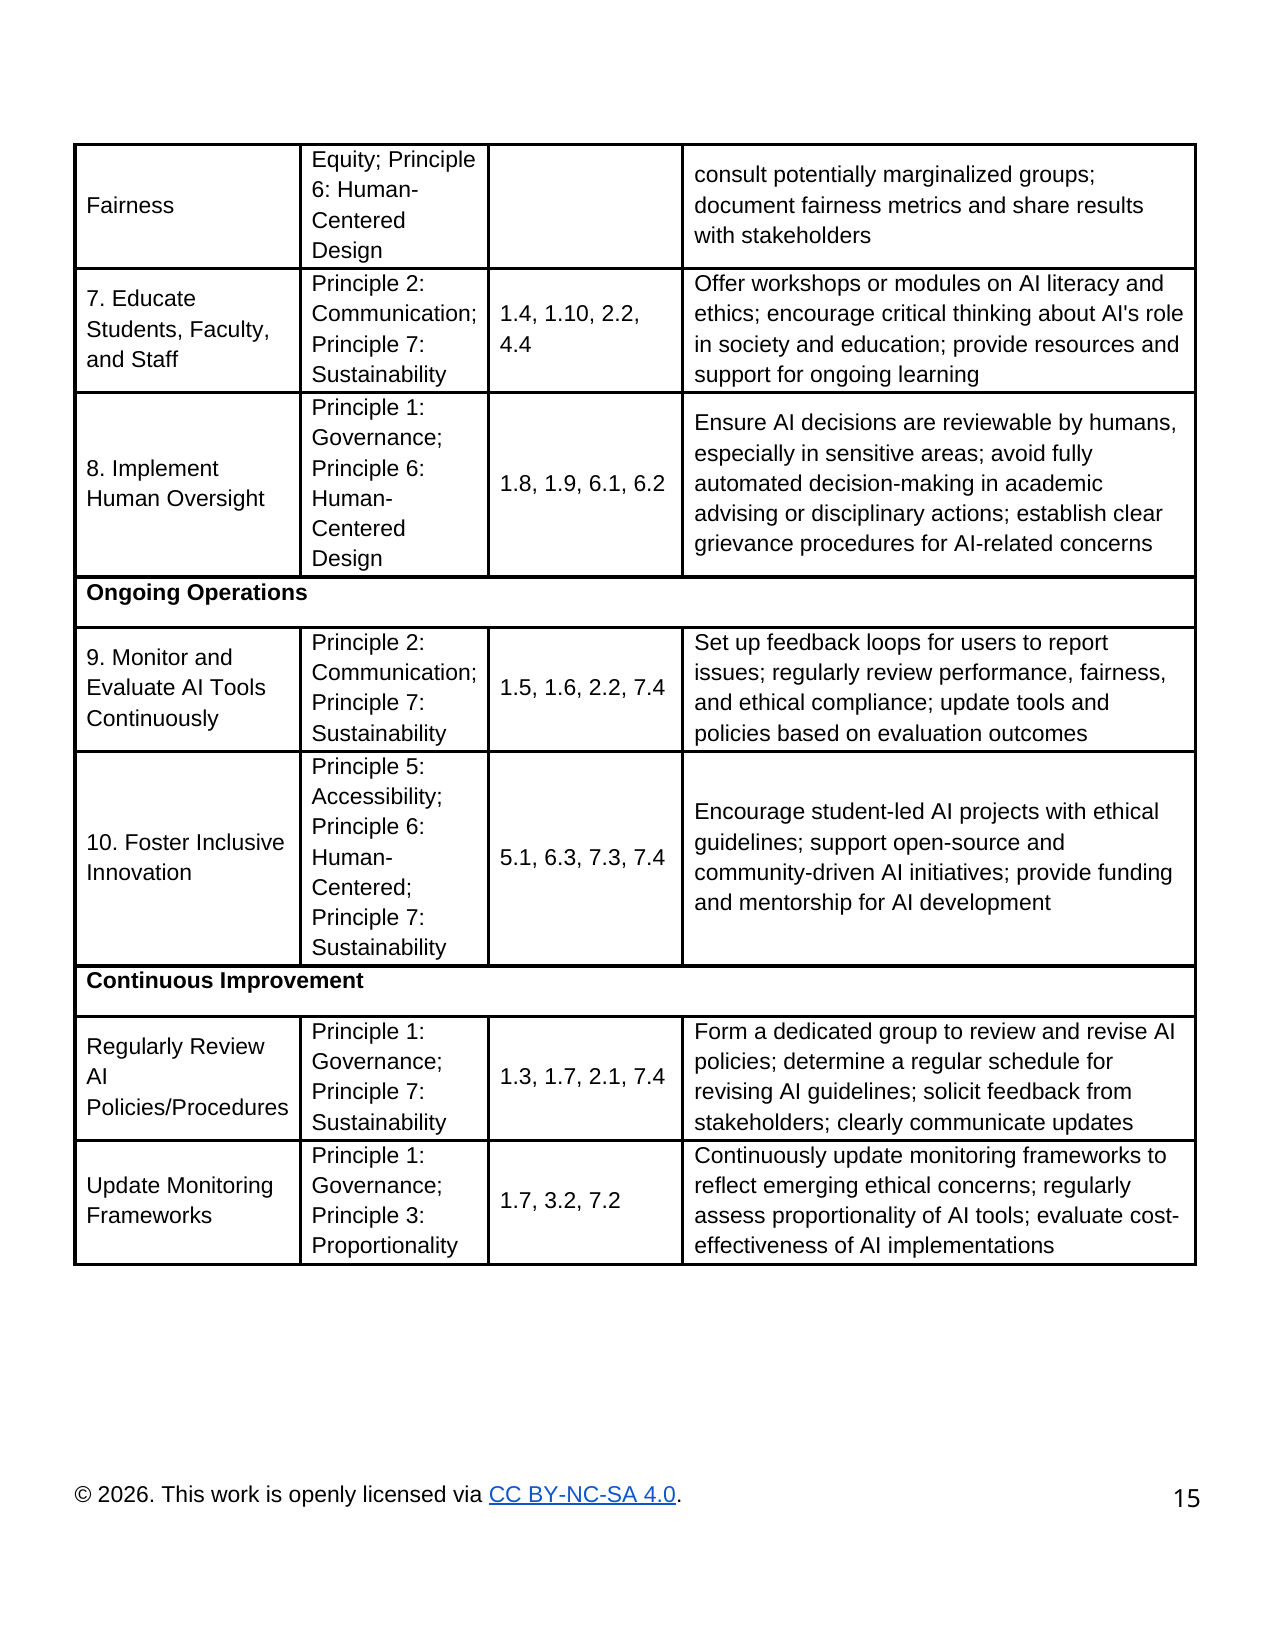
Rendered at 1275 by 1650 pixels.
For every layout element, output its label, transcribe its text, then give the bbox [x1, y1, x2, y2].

table_cell 1.4, 1.10, 2.2, 4.4 [490, 270, 681, 391]
table_cell Principle 2: Communication; Principle 7: Sustainability [302, 270, 487, 391]
table_cell 5.1, 6.3, 7.3, 7.4 [490, 753, 681, 964]
table_cell Principle 1: Governance; Principle 7: Sustainability [302, 1018, 487, 1139]
table_cell Fairness [77, 146, 299, 267]
table_cell Regularly Review AI Policies/Procedures [77, 1018, 299, 1139]
table_cell Ongoing Operations [77, 579, 1194, 626]
table_cell 1.5, 1.6, 2.2, 7.4 [490, 629, 681, 750]
table_cell Offer workshops or modules on AI literacy and ethics; encourage critical thinking about AI's role in society and education; provide resources and support for ongoing learning [684, 270, 1194, 391]
table_cell 1.7, 3.2, 7.2 [490, 1142, 681, 1263]
table_cell 1.8, 1.9, 6.1, 6.2 [490, 394, 681, 575]
table_cell 7. Educate Students, Faculty, and Staff [77, 270, 299, 391]
table_cell Principle 5: Accessibility; Principle 6: Human-Centered; Principle 7: Sustainability [302, 753, 487, 964]
table_cell Set up feedback loops for users to report issues; regularly review performance, fairness, and ethical compliance; update tools and policies based on evaluation outcomes [684, 629, 1194, 750]
table_cell [490, 146, 681, 267]
table_cell 8. Implement Human Oversight [77, 394, 299, 575]
table_cell 1.3, 1.7, 2.1, 7.4 [490, 1018, 681, 1139]
table_cell Continuously update monitoring frameworks to reflect emerging ethical concerns; regularly assess proportionality of AI tools; evaluate cost-effectiveness of AI implementations [684, 1142, 1194, 1263]
table_cell Ensure AI decisions are reviewable by humans, especially in sensitive areas; avoid fully automated decision-making in academic advising or disciplinary actions; establish clear grievance procedures for AI-related concerns [684, 394, 1194, 575]
table_cell Principle 1: Governance; Principle 6: Human-Centered Design [302, 394, 487, 575]
table_cell 10. Foster Inclusive Innovation [77, 753, 299, 964]
table_cell consult potentially marginalized groups; document fairness metrics and share results with stakeholders [684, 146, 1194, 267]
table_cell Form a dedicated group to review and revise AI policies; determine a regular schedule for revising AI guidelines; solicit feedback from stakeholders; clearly communicate updates [684, 1018, 1194, 1139]
table_cell Principle 2: Communication; Principle 7: Sustainability [302, 629, 487, 750]
table_cell Equity; Principle 6: Human-Centered Design [302, 146, 487, 267]
table_cell 9. Monitor and Evaluate AI Tools Continuously [77, 629, 299, 750]
table_cell Principle 1: Governance; Principle 3: Proportionality [302, 1142, 487, 1263]
table_cell Continuous Improvement [77, 968, 1194, 1015]
table_cell Update Monitoring Frameworks [77, 1142, 299, 1263]
table_cell Encourage student-led AI projects with ethical guidelines; support open-source and community-driven AI initiatives; provide funding and mentorship for AI development [684, 753, 1194, 964]
